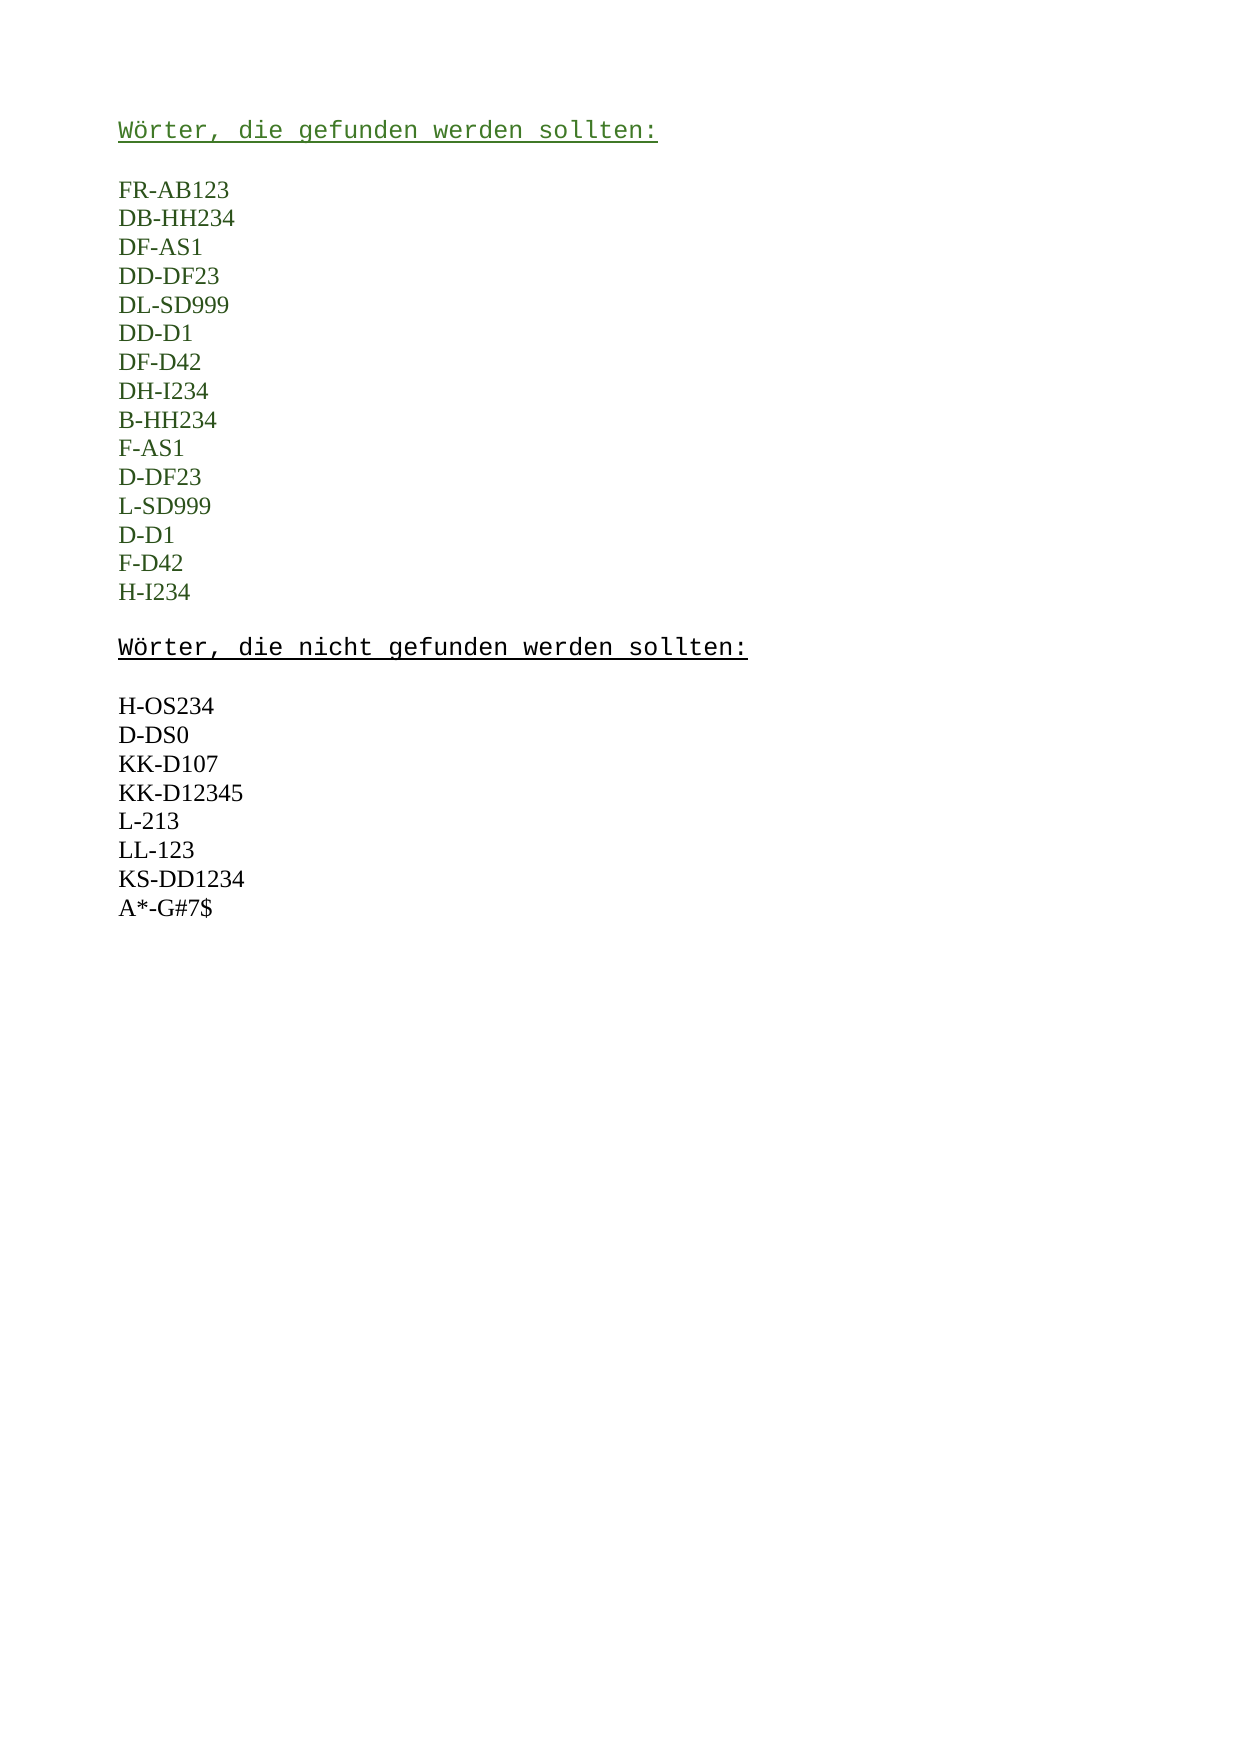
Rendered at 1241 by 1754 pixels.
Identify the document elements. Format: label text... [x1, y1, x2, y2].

text DD-D1 [118, 318, 1122, 347]
text L-SD999 [118, 491, 1122, 520]
text D-D1 [118, 520, 1122, 548]
text F-D42 [118, 548, 1122, 577]
text DL-SD999 [118, 290, 1122, 318]
text F-AS1 [118, 433, 1122, 462]
text KS-DD1234 [118, 864, 1122, 893]
text L-213 [118, 806, 1122, 835]
text Wörter, die nicht gefunden werden sollten: [118, 635, 1122, 663]
text DF-AS1 [118, 232, 1122, 261]
text D-DS0 [118, 720, 1122, 749]
text LL-123 [118, 835, 1122, 864]
text DH-I234 [118, 376, 1122, 405]
text DD-DF23 [118, 261, 1122, 290]
text FR-AB123 [118, 175, 1122, 203]
text KK-D12345 [118, 778, 1122, 806]
text KK-D107 [118, 749, 1122, 778]
text H-I234 [118, 577, 1122, 606]
text B-HH234 [118, 405, 1122, 433]
text DB-HH234 [118, 203, 1122, 232]
text Wörter, die gefunden werden sollten: [118, 118, 1122, 146]
text A*-G#7$ [118, 893, 1122, 921]
text H-OS234 [118, 691, 1122, 720]
text DF-D42 [118, 347, 1122, 376]
text D-DF23 [118, 462, 1122, 491]
